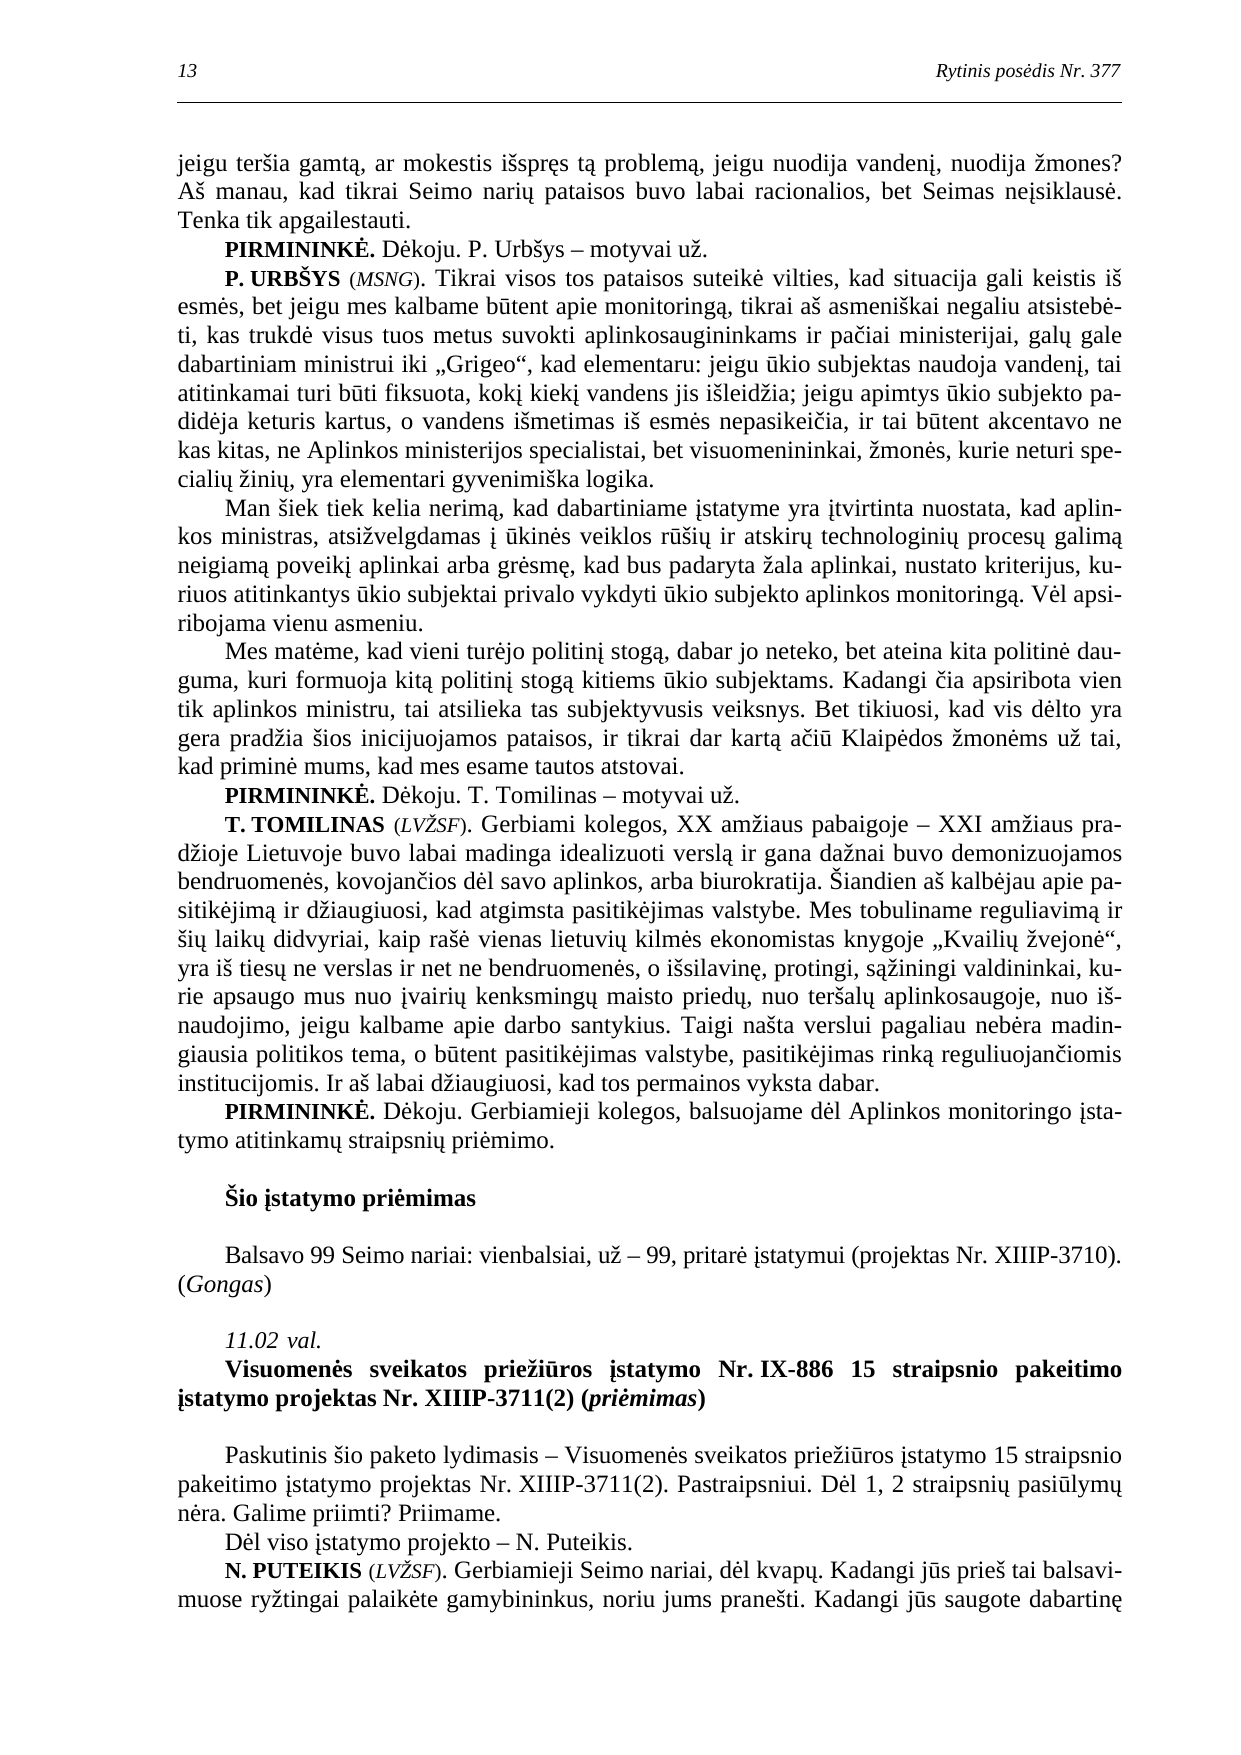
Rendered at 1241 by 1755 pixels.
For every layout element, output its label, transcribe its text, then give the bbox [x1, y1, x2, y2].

text Man šiek tiek ke­lia ne­ri­mą, kad da­bar­ti­nia­me įsta­ty­me yra įtvir­tin­ta nuo­sta­ta, kad ap­lin­kos mi­nist­ras, at­si­žvelg­da­mas į ūki­nės veik­los rū­šių ir at­ski­rų tech­no­lo­gi­nių pro­ce­sų ga­li­mą nei­gia­mą po­vei­kį ap­lin­kai ar­ba grės­mę, kad bus pa­da­ry­ta ža­la ap­lin­kai, nu­sta­to kri­te­ri­jus, ku­riuos ati­tin­kan­tys ūkio sub­jek­tai pri­va­lo vyk­dy­ti ūkio sub­jek­to ap­lin­kos mo­ni­to­rin­gą. Vėl ap­si­ri­bo­ja­ma vie­nu as­me­niu. [177, 493, 1122, 636]
text P. URBŠYS (MSNG). Tik­rai vi­sos tos pa­tai­sos su­tei­kė vil­ties, kad si­tu­a­ci­ja ga­li keis­tis iš es­mės, bet jei­gu mes kal­ba­me bū­tent apie mo­ni­to­rin­gą, tik­rai aš as­me­niš­kai ne­ga­liu at­si­ste­bė­ti, kas truk­dė vi­sus tuos me­tus su­vok­ti ap­lin­ko­sau­gi­nin­kams ir pa­čiai mi­nis­te­ri­jai, ga­lų ga­le da­bar­ti­niam mi­nist­rui iki „Gri­geo“, kad ele­men­ta­ru: jei­gu ūkio sub­jek­tas nau­do­ja van­de­nį, tai ati­tin­ka­mai tu­ri bū­ti fik­suo­ta, ko­kį kie­kį van­dens jis iš­lei­džia; jei­gu ap­im­tys ūkio sub­jek­to pa­di­dė­ja ke­tu­ris kar­tus, o van­dens iš­me­ti­mas iš es­mės ne­pa­si­kei­čia, ir tai bū­tent ak­cen­ta­vo ne kas ki­tas, ne Ap­lin­kos mi­nis­te­ri­jos spe­cia­lis­tai, bet vi­suo­me­ni­nin­kai, žmo­nės, ku­rie ne­tu­ri spe­cia­lių ži­nių, yra ele­men­ta­ri gy­ve­ni­miš­ka lo­gi­ka. [177, 263, 1122, 493]
text PIRMININKĖ. Dė­ko­ju. Ger­bia­mie­ji ko­le­gos, bal­suo­ja­me dėl Ap­lin­kos mo­ni­to­rin­go įsta­ty­mo ati­tin­ka­mų straips­nių pri­ėmi­mo. [177, 1096, 1122, 1154]
text T. TOMILINAS (LVŽSF). Ger­bia­mi ko­le­gos, XX am­žiaus pa­bai­go­je – XXI am­žiaus pra­džio­je Lie­tu­vo­je bu­vo la­bai ma­din­ga ide­a­li­zuo­ti ver­slą ir ga­na daž­nai bu­vo de­mo­ni­zuo­ja­mos ben­druo­me­nės, ko­vo­jan­čios dėl sa­vo ap­lin­kos, ar­ba biu­ro­kratija. Šian­dien aš kal­bė­jau apie pa­si­ti­kė­ji­mą ir džiau­giuo­si, kad at­gims­ta pa­si­ti­kė­ji­mas vals­ty­be. Mes to­bu­li­na­me re­gu­lia­vi­mą ir šių lai­kų did­vy­riai, kaip ra­šė vie­nas lie­tu­vių kil­mės eko­no­mis­tas kny­go­je „Kvai­lių žve­jo­nė“, yra iš tie­sų ne ver­slas ir net ne ben­druo­me­nės, o iš­si­la­vi­nę, pro­tin­gi, są­ži­nin­gi val­di­nin­kai, ku­rie ap­sau­go mus nuo įvai­rių kenks­min­gų mais­to prie­dų, nuo ter­ša­lų ap­lin­ko­sau­go­je, nuo iš­nau­do­ji­mo, jei­gu kal­ba­me apie dar­bo san­ty­kius. Tai­gi naš­ta ver­slui pa­ga­liau ne­bė­ra ma­din­giau­sia po­li­ti­kos te­ma, o bū­tent pa­si­ti­kė­ji­mas vals­ty­be, pa­si­ti­kė­ji­mas rin­ką re­gu­liuo­jan­čio­mis ins­ti­tu­ci­jo­mis. Ir aš la­bai džiau­giuo­si, kad tos per­mai­nos vyks­ta da­bar. [177, 809, 1122, 1096]
text 11.02 val. [224, 1326, 1122, 1354]
text Dėl vi­so įsta­ty­mo pro­jek­to – N. Pu­tei­kis. [177, 1527, 1122, 1555]
text PIRMININKĖ. Dė­ko­ju. T. To­mi­li­nas – mo­ty­vai už. [177, 780, 1122, 809]
text Mes ma­tė­me, kad vie­ni tu­rė­jo po­li­ti­nį sto­gą, da­bar jo ne­te­ko, bet at­ei­na ki­ta po­li­ti­nė dau­gu­ma, ku­ri for­muo­ja ki­tą po­li­ti­nį sto­gą ki­tiems ūkio sub­jek­tams. Ka­dan­gi čia ap­si­ri­bo­ta vien tik ap­lin­kos mi­nist­ru, tai at­si­lie­ka tas sub­jek­ty­vu­sis veiks­nys. Bet ti­kiuo­si, kad vis dėl­to yra ge­ra pra­džia šios ini­ci­juo­ja­mos pa­tai­sos, ir tik­rai dar kar­tą ačiū Klai­pė­dos žmo­nėms už tai, kad pri­mi­nė mums, kad mes esa­me tau­tos at­sto­vai. [177, 636, 1122, 780]
text Vi­suo­me­nės svei­ka­tos prie­žiū­ros įsta­ty­mo Nr. IX-886 15 straips­nio pa­kei­ti­mo įstatymo pro­jek­tas Nr. XIIIP-3711(2) (pri­ėmi­mas) [177, 1354, 1122, 1412]
text Bal­sa­vo 99 Sei­mo na­riai: vien­bal­siai, už – 99, pri­ta­rė įsta­ty­mui (pro­jek­tas Nr. XIIIP-3710). (Gon­gas) [177, 1240, 1122, 1298]
text Šio įsta­ty­mo pri­ėmi­mas [177, 1183, 1122, 1211]
text N. PUTEIKIS (LVŽSF). Ger­bia­mie­ji Sei­mo na­riai, dėl kva­pų. Ka­dan­gi jūs prieš tai bal­sa­vi­muo­se ryž­tin­gai pa­lai­kė­te ga­my­bi­nin­kus, no­riu jums pra­neš­ti. Ka­dan­gi jūs sau­go­te da­bar­ti­nę [177, 1555, 1122, 1613]
text Pas­ku­ti­nis šio pa­ke­to ly­di­ma­sis – Vi­suo­me­nės svei­ka­tos prie­žiū­ros įsta­ty­mo 15 straips­nio pa­kei­ti­mo įsta­ty­mo pro­jek­tas Nr. XIIIP-3711(2). Pa­straips­niui. Dėl 1, 2 straips­nių pa­siū­ly­mų nė­ra. Ga­li­me pri­im­ti? Pri­ima­me. [177, 1440, 1122, 1527]
text jei­gu ter­šia gam­tą, ar mo­kes­tis iš­spręs tą pro­ble­mą, jei­gu nuo­di­ja van­de­nį, nuo­di­ja žmo­nes? Aš ma­nau, kad tik­rai Sei­mo na­rių pa­tai­sos bu­vo la­bai ra­cio­na­lios, bet Sei­mas ne­įsi­klau­sė. Ten­ka tik ap­gai­les­tau­ti. [177, 148, 1122, 234]
text PIRMININKĖ. Dė­ko­ju. P. Urb­šys – mo­ty­vai už. [177, 234, 1122, 263]
